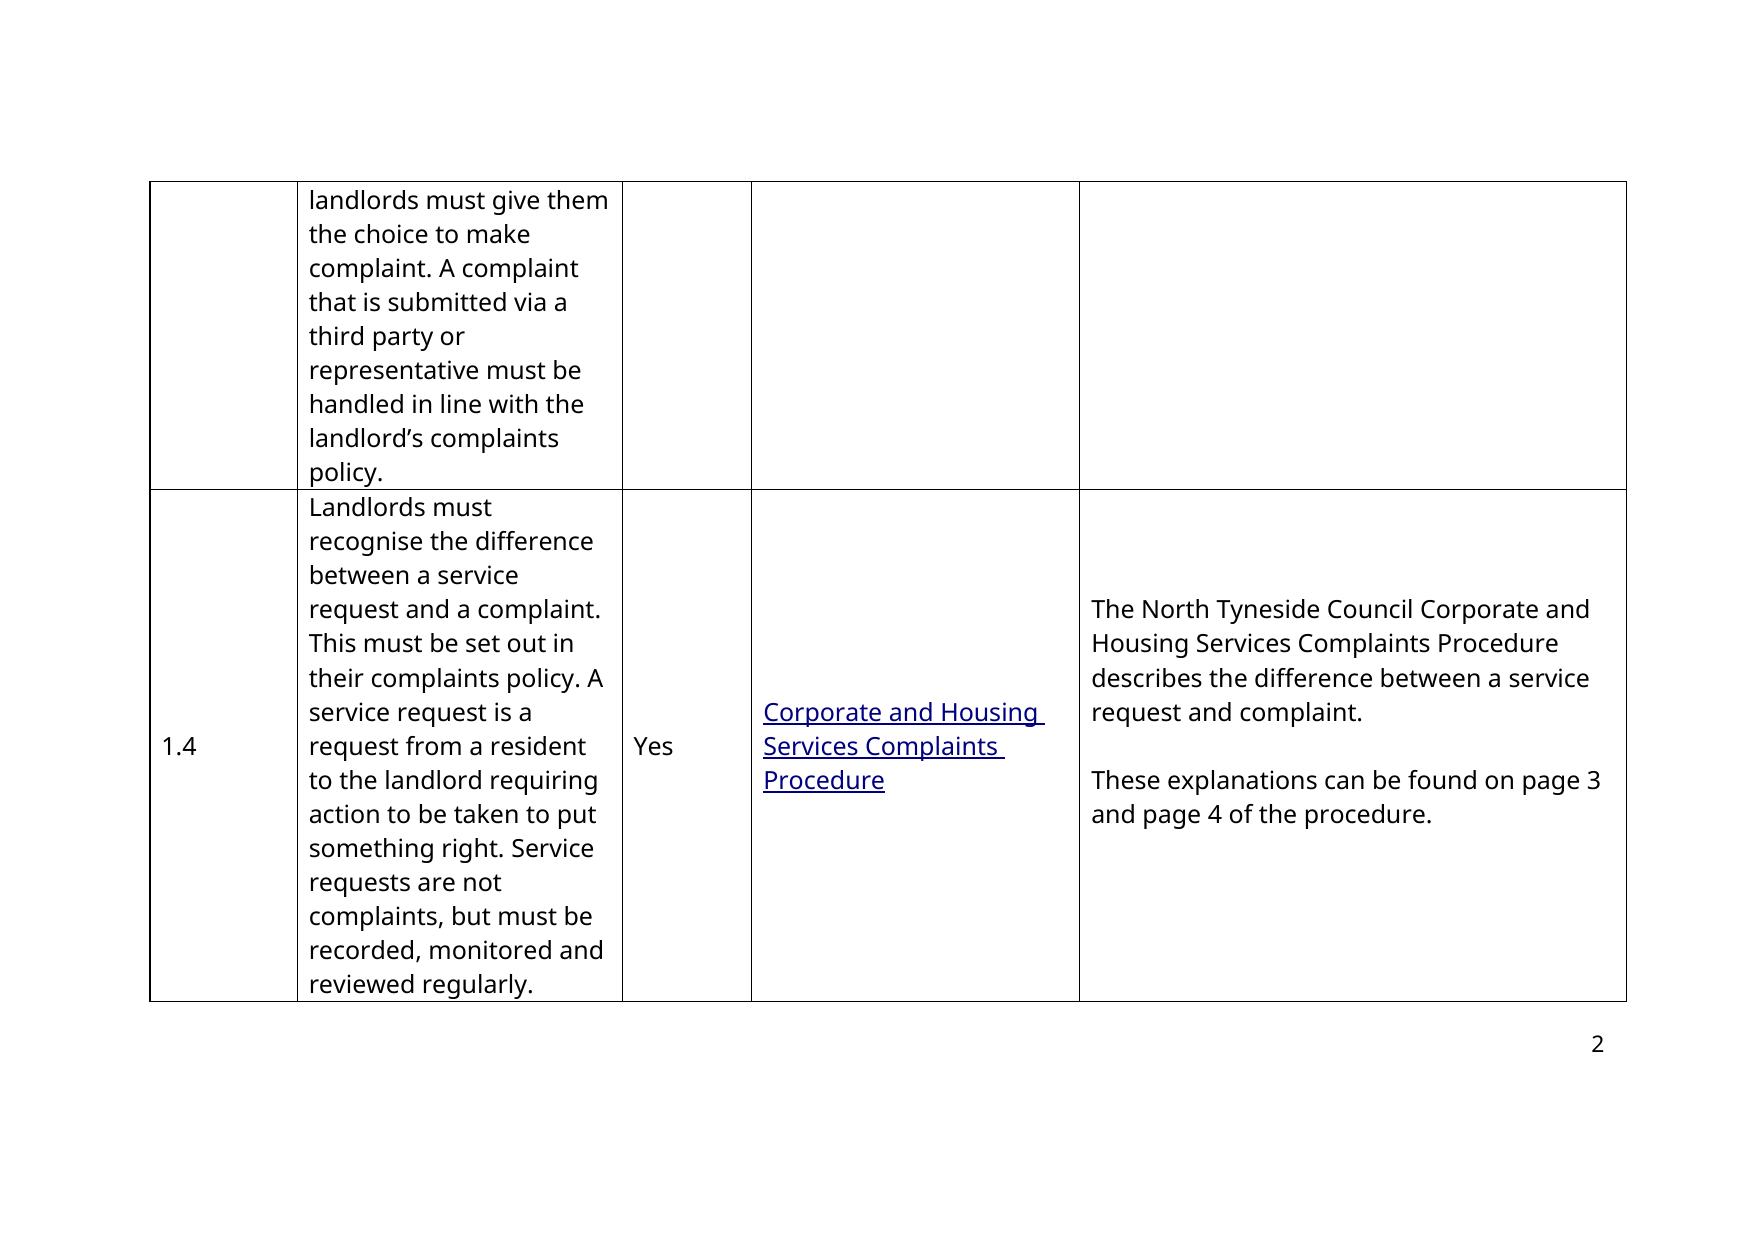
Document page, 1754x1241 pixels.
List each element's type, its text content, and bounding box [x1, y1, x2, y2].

table_cell Yes [623, 490, 751, 1001]
table_cell [752, 182, 1079, 489]
table_cell Corporate and Housing Services Complaints Procedure [752, 490, 1079, 1001]
table_cell [1080, 182, 1626, 489]
table_cell [623, 182, 751, 489]
table_cell landlords must give them the choice to make complaint. A complaint that is submitted via a third party or representative must be handled in line with the landlord’s complaints policy. [298, 182, 622, 489]
table_cell [151, 182, 297, 489]
table_cell The North Tyneside Council Corporate and Housing Services Complaints Procedure describes the difference between a service request and complaint. These explanations can be found on page 3 and page 4 of the procedure. [1080, 490, 1626, 1001]
table_cell Landlords must recognise the difference between a service request and a complaint. This must be set out in their complaints policy. A service request is a request from a resident to the landlord requiring action to be taken to put something right. Service requests are not complaints, but must be recorded, monitored and reviewed regularly. [298, 490, 622, 1001]
table_cell 1.4 [151, 490, 297, 1001]
